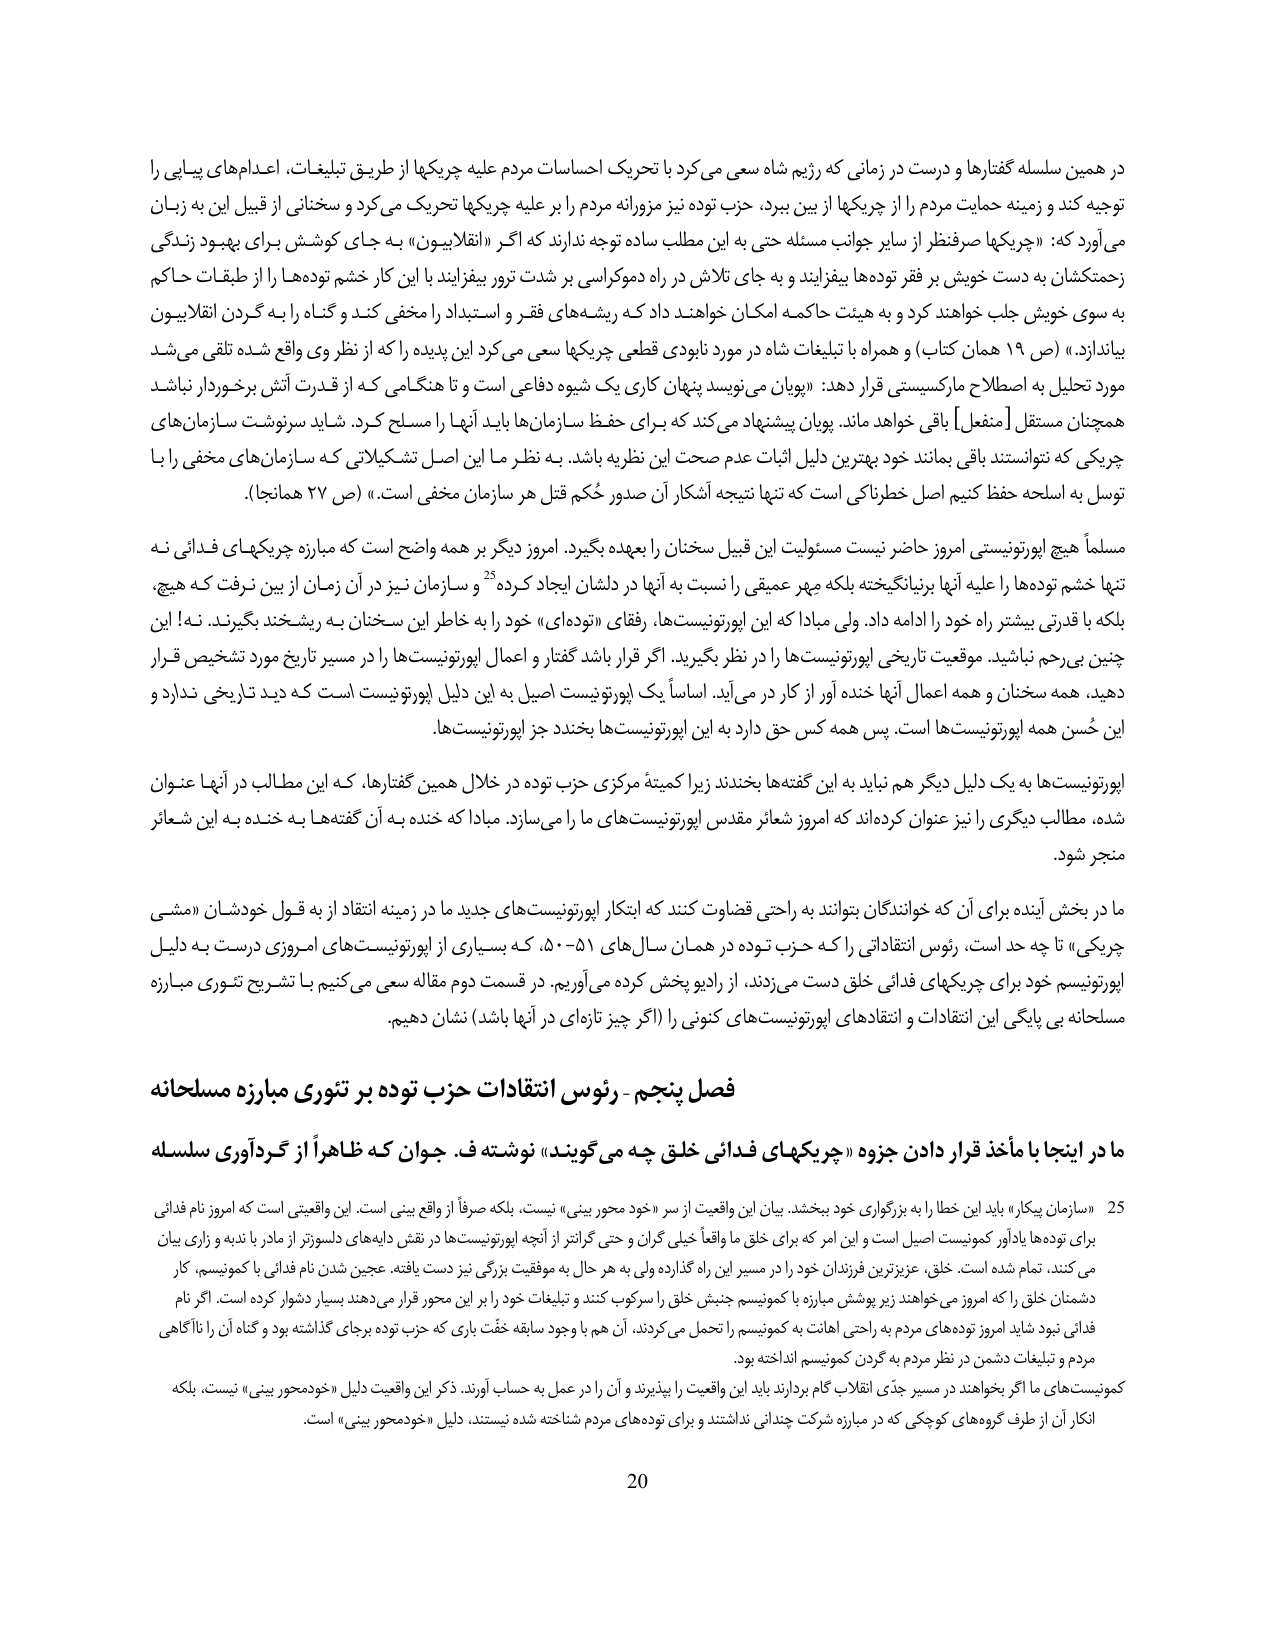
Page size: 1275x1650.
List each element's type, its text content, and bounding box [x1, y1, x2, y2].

text ما در اینجا با مأخذ قرار دادن جزوه «چریکهای فدائی خلق چه می‌گویند» نوشته ف. جوان که ظاهراً از گردآوری سلسله گفتارهای رادیو پیک ایران در سال‌های ۵۱-۵۰ تدوین شده، انتقاداتی را که «کمیتهٔ مرکزی» در همان آغاز مبارزه مسلحانه، و در زمانی که خیلی از منتقدین امروزی آن جرأت مخالفت با آن را نداشته‌اند، به تئوری مبارزه مسلحانه وارد ساخته، عیناً می‌آوریم و از این کار دو منظور داریم: [150, 1133, 1125, 1169]
text کمونیست‌های ما اگر بخواهند در مسیر جدّی انقلاب گام بردارند باید این واقعیت را بپذیرند و آن را در عمل به حساب آورند. ذکر این واقعیت دلیل «خودمحور بینی» نیست، بلکه انکار آن از طرف گروه‌های کوچکی که در مبارزه شرکت چندانی نداشتند و برای توده‌های مردم شناخته شده نیستند، دلیل «خودمحور بینی» است. [150, 1374, 1125, 1434]
text مسلماً هیچ اپورتونیستی امروز حاضر نیست مسئولیت این قبیل سخنان را بعهده بگیرد. امروز دیگر بر همه واضح است که مبارزه چریکهای فدائی نه تنها خشم توده‌ها را علیه آنها برنیانگیخته بلکه مِهر عمیقی را نسبت به آنها در دلشان ایجاد کرده و سازمان نیز در آن زمان از بین نرفت که هیچ، بلکه با قدرتی بیشتر راه خود را ادامه داد. ولی مبادا که این اپورتونیست‌ها، رفقای «توده‌ای» خود را به خاطر این سخنان به ریشخند بگیرند. نه! این چنین بی‌رحم نباشید. موقعیت تاریخی اپورتونیست‌ها را در نظر بگیرید. اگر قرار باشد گفتار و اعمال اپورتونیست‌ها را در مسیر تاریخ مورد تشخیص قرار دهید، همه سخنان و همه اعمال آنها خنده آور از کار در می‌آید. اساساً یک اپورتونیست اصیل به این دلیل اپورتونیست است که دید تاریخی ندارد و این حُسن همه اپورتونیست‌ها است. پس همه کس حق دارد به این اپورتونیست‌ها بخندد جز اپورتونیست‌ها. [150, 529, 1125, 746]
text اپورتونیست‌ها به یک دلیل دیگر هم نباید به این گفته‌ها بخندند زیرا کمیتهٔ مرکزی حزب توده در خلال همین گفتارها، که این مطالب در آنها عنوان شده، مطالب دیگری را نیز عنوان کرده‌اند که امروز شعائر مقدس اپورتونیست‌های ما را می‌سازد. مبادا که خنده به آن گفته‌ها به خنده به این شعائر منجر شود. [150, 764, 1125, 873]
text «سازمان پیکار» باید این خطا را به بزرگواری خود ببخشد. بیان این واقعیت از سر «خود محور بینی» نیست، بلکه صرفاً از واقع بینی است. این واقعیتی است که امروز نام فدائی برای توده‌ها یادآور کمونیست اصیل است و این امر که برای خلق ما واقعاً خیلی گران و حتی گرانتر از آنچه اپورتونیست‌ها در نقش دایه‌های دلسوزتر از مادر با ندبه و زاری بیان می‌کنند، تمام شده است. خلق، عزیزترین فرزندان خود را در مسیر این راه گذارده ولی به هر حال به موفقیت بزرگی نیز دست یافته. عجین شدن نام فدائی با کمونیسم، کار دشمنان خلق را که امروز می‌خواهند زیر پوشش مبارزه با کمونیسم جنبش خلق را سرکوب کنند و تبلیغات خود را بر این محور قرار می‌دهند بسیار دشوار کرده است. اگر نام فدائی نبود شاید امروز توده‌های مردم به راحتی اهانت به کمونیسم را تحمل می‌کردند، آن هم با وجود سابقه خفّت باری که حزب توده برجای گذاشته بود و گناه آن را نا‌آگاهی مردم و تبلیغات دشمن در نظر مردم به گردن کمونیسم انداخته بود. [150, 1193, 1125, 1374]
text ما در بخش آینده برای آن که خوانندگان بتوانند به راحتی قضاوت کنند که ابتکار اپورتونیست‌های جدید ما در زمینه انتقاد از به قول خودشان «مشی چریکی» تا چه حد است، رئوس انتقاداتی را که حزب توده در همان سال‌های ۵۱-۵۰، که بسیاری از اپورتونیست‌های امروزی درست به دلیل اپورتونیسم خود برای چریکهای فدائی خلق دست می‌زدند، از رادیو پخش کرده می‌آوریم. در قسمت دوم مقاله سعی می‌کنیم با تشریح تئوری مبارزه مسلحانه بی‌ پایگی این انتقادات و انتقادهای اپورتونیست‌های کنونی را (اگر چیز تازه‌ای در آنها باشد) نشان دهیم. [150, 891, 1125, 1035]
subtitle فصل پنجم – رئوس انتقادات حزب توده بر تئوری مبارزه مسلحانه [150, 1069, 1125, 1111]
text در همین سلسله گفتارها و درست در زمانی که رژیم شاه سعی می‌کرد با تحریک احساسات مردم علیه چریکها از طریق تبلیغات، اعدام‌های پیاپی را توجیه کند و زمینه حمایت مردم را از چریکها از بین ببرد، حزب توده نیز مزورانه مردم را بر علیه چریکها تحریک می‌کرد و سخنانی از قبیل این به زبان می‌آورد که: «چریکها صرفنظر از سایر جوانب مسئله حتی به این مطلب ساده توجه ندارند که اگر «انقلابیون» به جای کوشش برای بهبود زندگی زحمتکشان به دست خویش بر فقر توده‌ها بیفزایند و به جای تلاش در راه دموکراسی بر شدت ترور بیفزایند با این کار خشم توده‌ها را از طبقات حاکم به سوی خویش جلب خواهند کرد و به هیئت حاکمه امکان خواهند داد که ریشه‌های فقر و استبداد را مخفی کند و گناه را به گردن انقلابیون بیاندازد.» (ص ۱۹ همان کتاب) و همراه با تبلیغات شاه در مورد نابودی قطعی چریکها سعی می‌کرد این پدیده را که از نظر وی واقع شده تلقی می‌شد مورد تحلیل به اصطلاح مارکسیستی قرار دهد: «پویان می‌نویسد پنهان کاری یک شیوه دفاعی است و تا هنگامی که از قدرت آتش برخوردار نباشد همچنان مستقل [منفعل] باقی خواهد ماند. پویان پیشنهاد می‌کند که برای حفظ سازمان‌ها باید آنها را مسلح کرد. شاید سرنوشت سازمان‌های چریکی که نتوانستند باقی بمانند خود بهترین دلیل اثبات عدم صحت این نظریه باشد. به نظر ما این اصل تشکیلاتی که سازمان‌های مخفی را با توسل به اسلحه حفظ کنیم اصل خطرناکی است که تنها نتیجه آشکار آن صدور حُکم قتل هر سازمان مخفی است.» (ص ۲۷ همانجا). [150, 150, 1125, 511]
